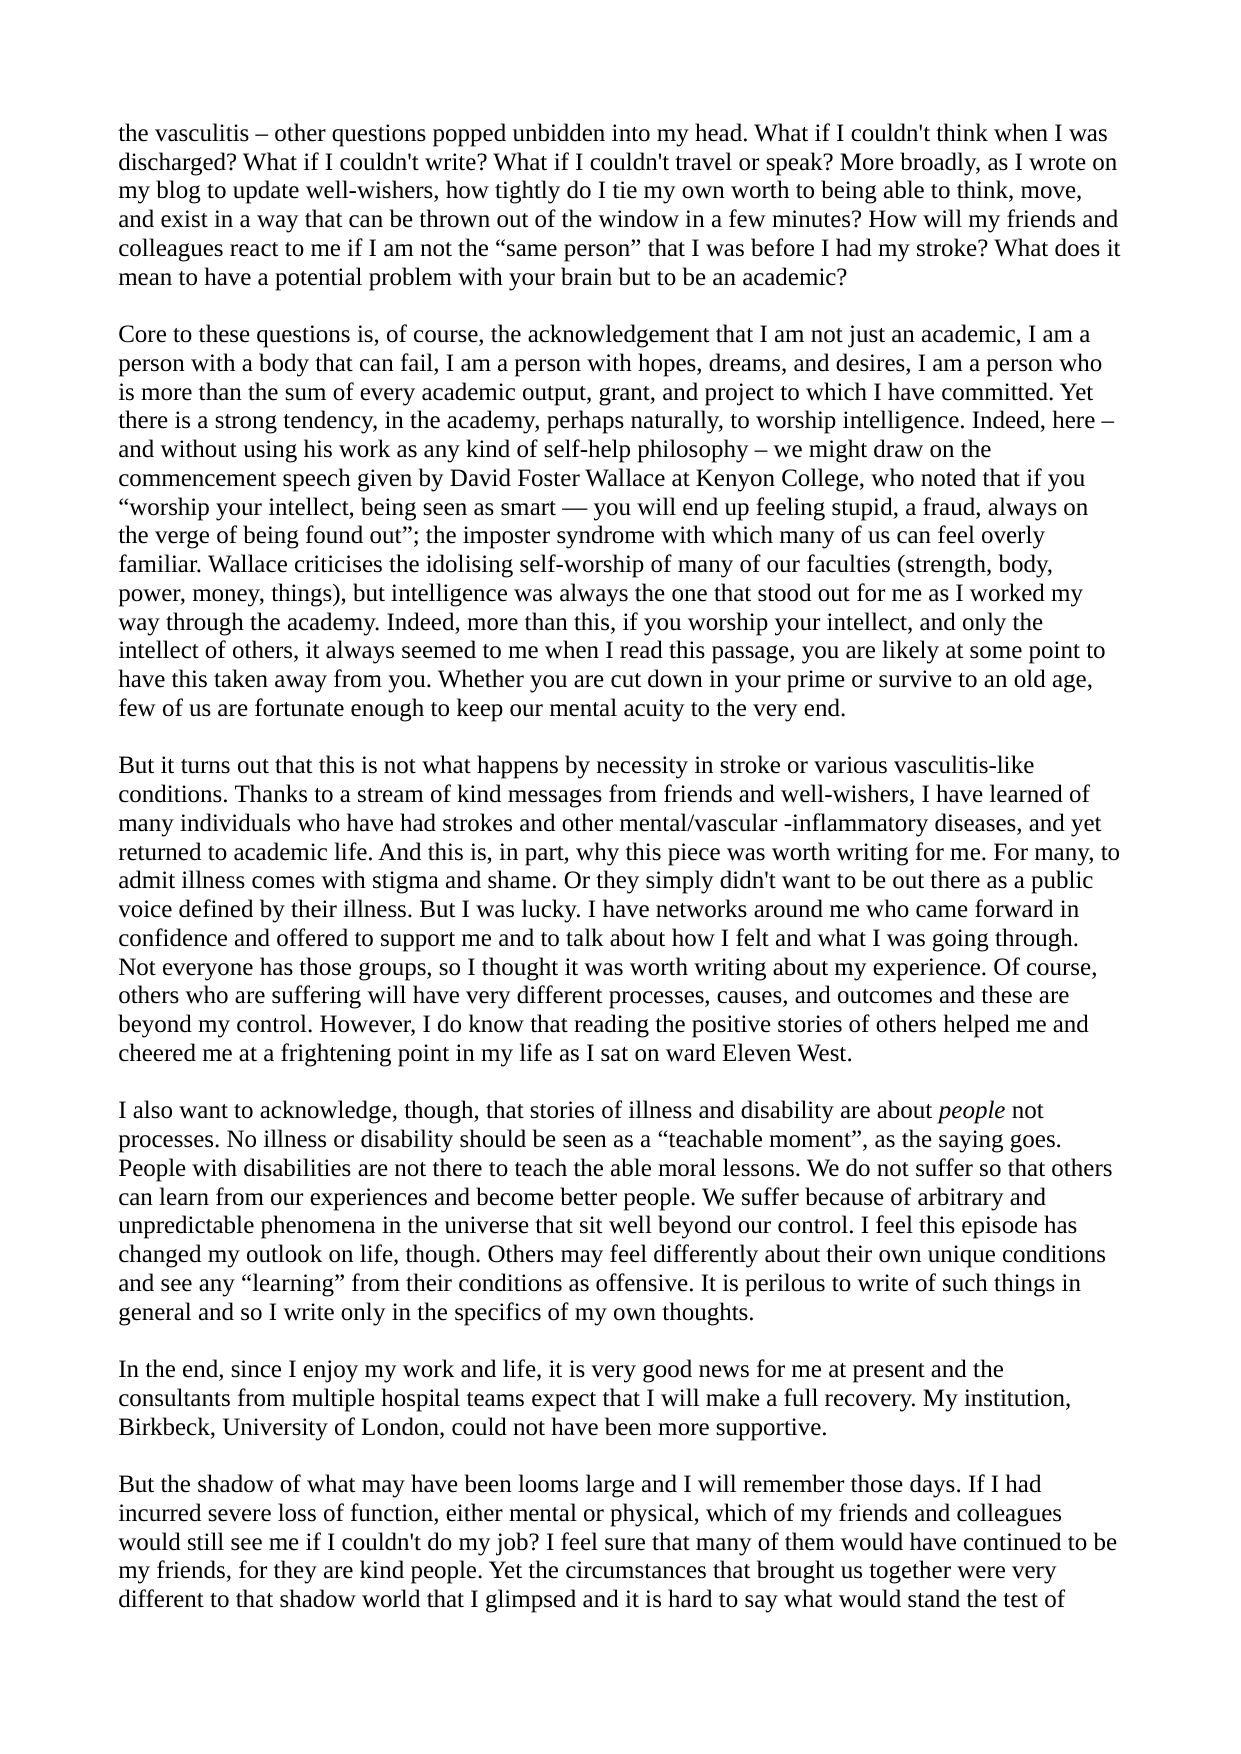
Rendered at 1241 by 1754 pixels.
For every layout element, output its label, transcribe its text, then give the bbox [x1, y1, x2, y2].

text But it turns out that this is not what happens by necessity in stroke or various vasculitis-like conditions. Thanks to a stream of kind messages from friends and well-wishers, I have learned of many individuals who have had strokes and other mental/vascular -inflammatory diseases, and yet returned to academic life. And this is, in part, why this piece was worth writing for me. For many, to admit illness comes with stigma and shame. Or they simply didn't want to be out there as a public voice defined by their illness. But I was lucky. I have networks around me who came forward in confidence and offered to support me and to talk about how I felt and what I was going through. Not everyone has those groups, so I thought it was worth writing about my experience. Of course, others who are suffering will have very different processes, causes, and outcomes and these are beyond my control. However, I do know that reading the positive stories of others helped me and cheered me at a frightening point in my life as I sat on ward Eleven West. [118, 751, 1122, 1067]
text Core to these questions is, of course, the acknowledgement that I am not just an academic, I am a person with a body that can fail, I am a person with hopes, dreams, and desires, I am a person who is more than the sum of every academic output, grant, and project to which I have committed. Yet there is a strong tendency, in the academy, perhaps naturally, to worship intelligence. Indeed, here – and without using his work as any kind of self-help philosophy – we might draw on the commencement speech given by David Foster Wallace at Kenyon College, who noted that if you “worship your intellect, being seen as smart — you will end up feeling stupid, a fraud, always on the verge of being found out”; the imposter syndrome with which many of us can feel overly familiar. Wallace criticises the idolising self-worship of many of our faculties (strength, body, power, money, things), but intelligence was always the one that stood out for me as I worked my way through the academy. Indeed, more than this, if you worship your intellect, and only the intellect of others, it always seemed to me when I read this passage, you are likely at some point to have this taken away from you. Whether you are cut down in your prime or survive to an old age, few of us are fortunate enough to keep our mental acuity to the very end. [118, 319, 1122, 722]
text the vasculitis – other questions popped unbidden into my head. What if I couldn't think when I was discharged? What if I couldn't write? What if I couldn't travel or speak? More broadly, as I wrote on my blog to update well-wishers, how tightly do I tie my own worth to being able to think, move, and exist in a way that can be thrown out of the window in a few minutes? How will my friends and colleagues react to me if I am not the “same person” that I was before I had my stroke? What does it mean to have a potential problem with your brain but to be an academic? [118, 118, 1122, 291]
text But the shadow of what may have been looms large and I will remember those days. If I had incurred severe loss of function, either mental or physical, which of my friends and colleagues would still see me if I couldn't do my job? I feel sure that many of them would have continued to be my friends, for they are kind people. Yet the circumstances that brought us together were very different to that shadow world that I glimpsed and it is hard to say what would stand the test of [118, 1469, 1122, 1613]
text In the end, since I enjoy my work and life, it is very good news for me at present and the consultants from multiple hospital teams expect that I will make a full recovery. My institution, Birkbeck, University of London, could not have been more supportive. [118, 1354, 1122, 1441]
text I also want to acknowledge, though, that stories of illness and disability are about people not processes. No illness or disability should be seen as a “teachable moment”, as the saying goes. People with disabilities are not there to teach the able moral lessons. We do not suffer so that others can learn from our experiences and become better people. We suffer because of arbitrary and unpredictable phenomena in the universe that sit well beyond our control. I feel this episode has changed my outlook on life, though. Others may feel differently about their own unique conditions and see any “learning” from their conditions as offensive. It is perilous to write of such things in general and so I write only in the specifics of my own thoughts. [118, 1096, 1122, 1326]
